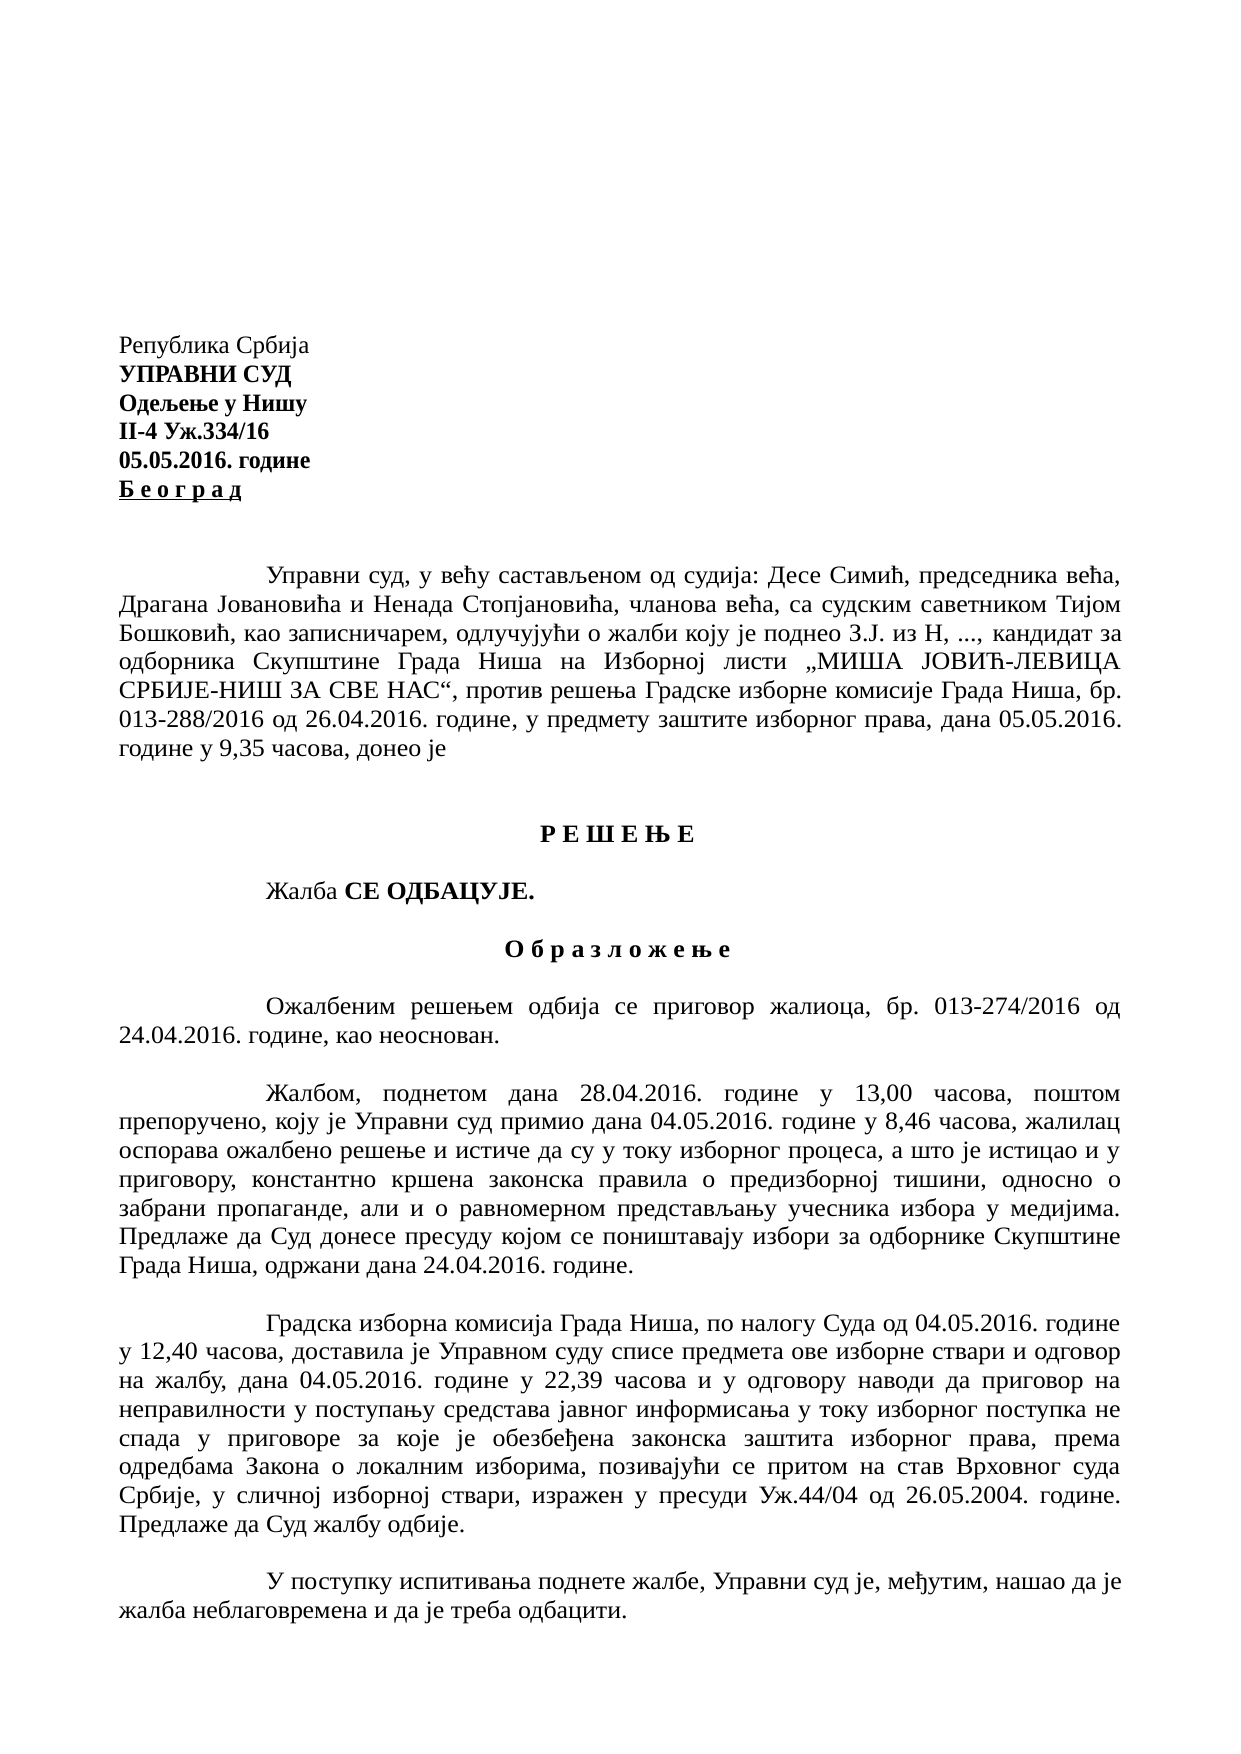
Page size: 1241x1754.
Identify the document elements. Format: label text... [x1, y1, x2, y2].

text Жалба СЕ ОДБАЦУЈЕ. [118, 876, 1122, 905]
text У поступку испитивања поднете жалбе, Управни суд је, међутим, нашао да је жалба неблаговремена и да је треба одбацити. [118, 1566, 1122, 1624]
text Одељење у Нишу [118, 388, 1122, 416]
text Б е о г р а д [118, 474, 1122, 503]
text Градска изборна комисија Града Ниша, по налогу Суда од 04.05.2016. године у 12,40 часова, доставила је Управном суду списе предмета ове изборне ствари и одговор на жалбу, дана 04.05.2016. године у 22,39 часова и у одговору наводи да приговор на неправилности у поступању средстава јавног информисања у току изборног поступка не спада у приговоре за које је обезбеђена законска заштита изборног права, према одредбама Закона о локалним изборима, позивајући се притом на став Врховног суда Србије, у сличној изборној ствари, изражен у пресуди Уж.44/04 од 26.05.2004. године. Предлаже да Суд жалбу одбије. [118, 1308, 1122, 1538]
text II-4 Уж.334/16 [118, 416, 1122, 445]
text О б р а з л о ж е њ е [118, 934, 1122, 963]
text Република Србија [118, 118, 1122, 359]
text Жалбом, поднетом дана 28.04.2016. године у 13,00 часова, поштом препоручено, коју је Управни суд примио дана 04.05.2016. године у 8,46 часова, жалилац оспорава ожалбено решење и истиче да су у току изборног процеса, а што је истицао и у приговору, константно кршена законска правила о предизборној тишини, односно о забрани пропаганде, али и о равномерном представљању учесника избора у медијима. Предлаже да Суд донесе пресуду којом се поништавају избори за одборнике Скупштине Града Ниша, одржани дана 24.04.2016. године. [118, 1078, 1122, 1279]
text Управни суд, у већу састављеном од судија: Десе Симић, председника већа, Драгана Јовановића и Ненада Стопјановића, чланова већа, са судским саветником Тијом Бошковић, као записничарем, одлучујући о жалби коју је поднео З.Ј. из Н, ..., кандидат за одборника Скупштине Града Ниша на Изборној листи „МИША ЈОВИЋ-ЛЕВИЦА СРБИЈЕ-НИШ ЗА СВЕ НАС“, против решења Градске изборне комисије Града Ниша, бр. 013-288/2016 од 26.04.2016. године, у предмету заштите изборног права, дана 05.05.2016. године у 9,35 часова, донео је [118, 560, 1122, 761]
text Ожалбеним решењем одбија се приговор жалиоца, бр. 013-274/2016 од 24.04.2016. године, као неоснован. [118, 991, 1122, 1049]
text УПРАВНИ СУД [118, 359, 1122, 388]
text 05.05.2016. године [118, 445, 1122, 474]
text Р Е Ш Е Њ Е [118, 819, 1122, 848]
